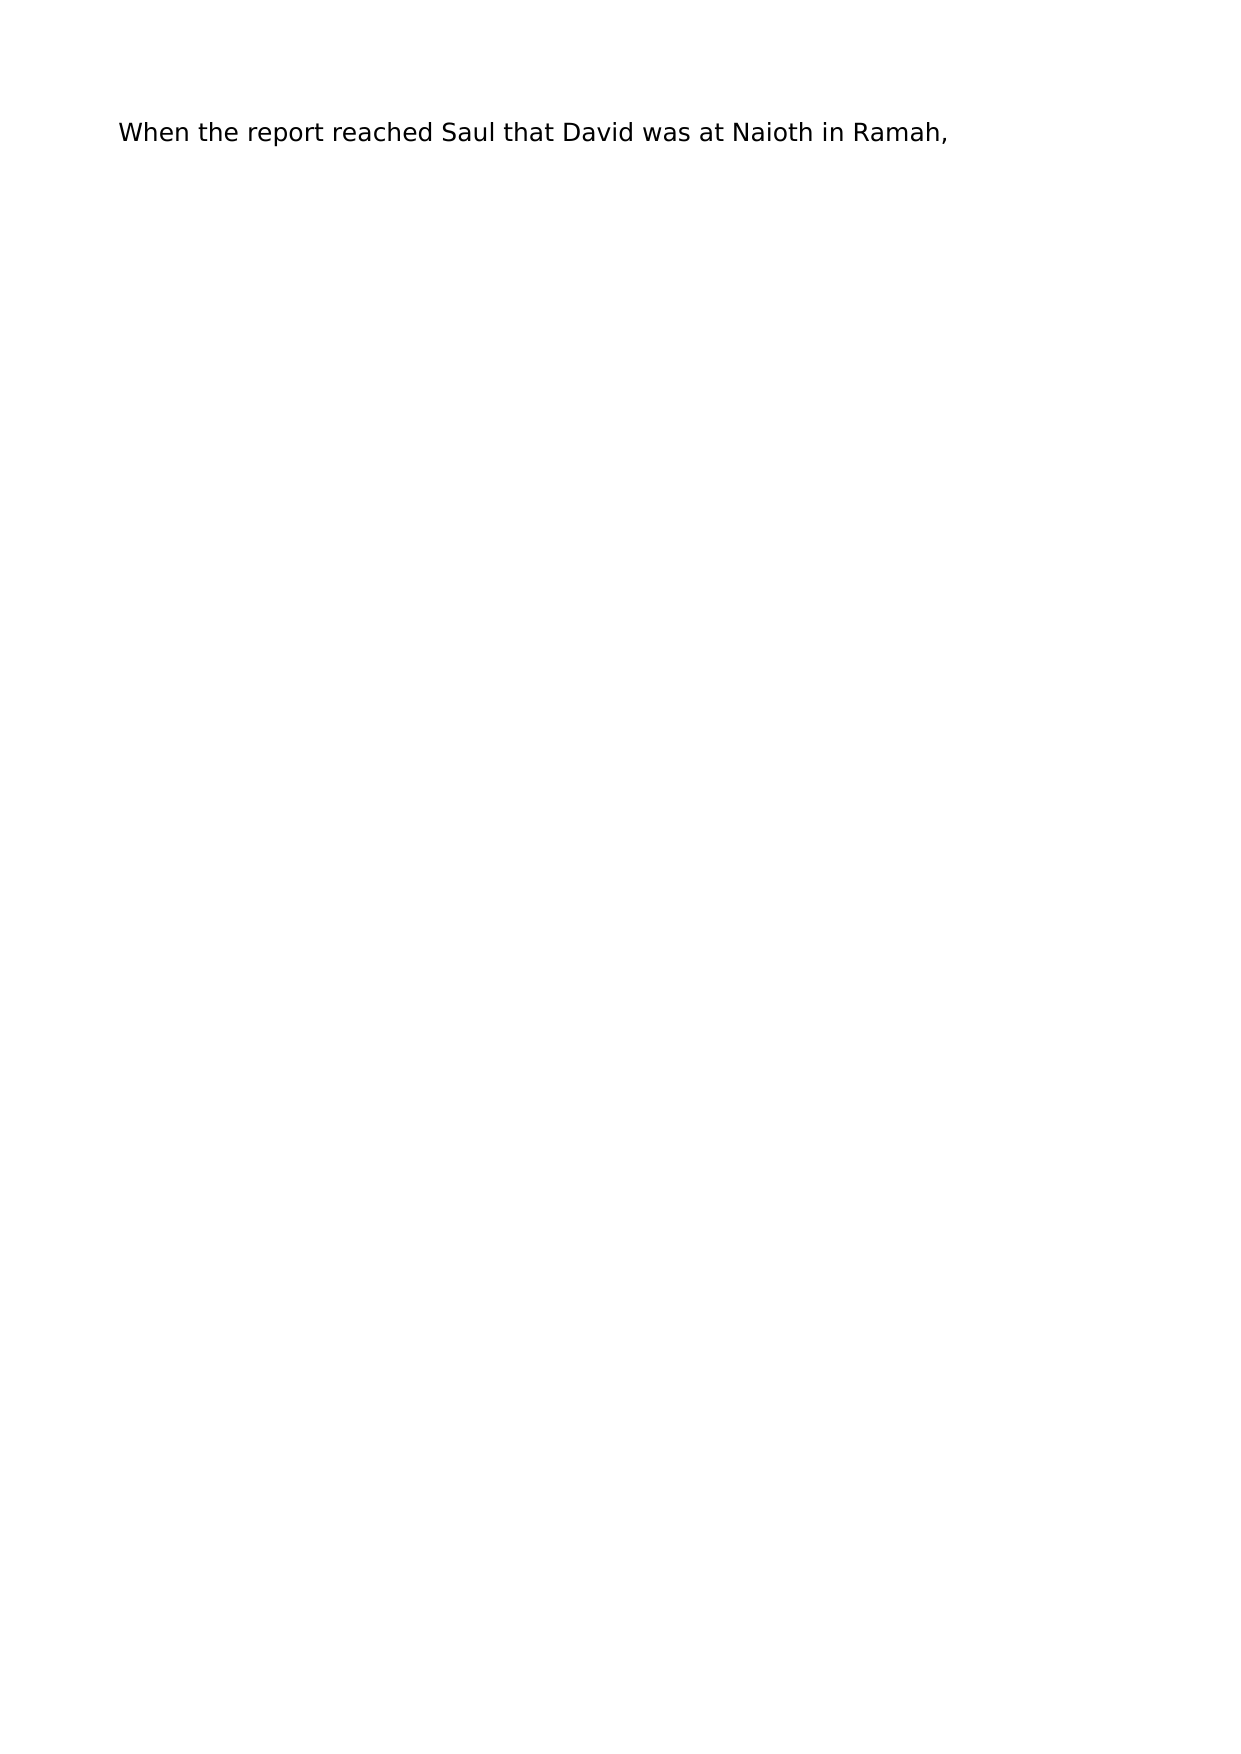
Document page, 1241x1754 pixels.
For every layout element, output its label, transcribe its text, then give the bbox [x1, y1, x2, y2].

text When the report reached Saul that David was at Naioth in Ramah, [118, 118, 1122, 147]
